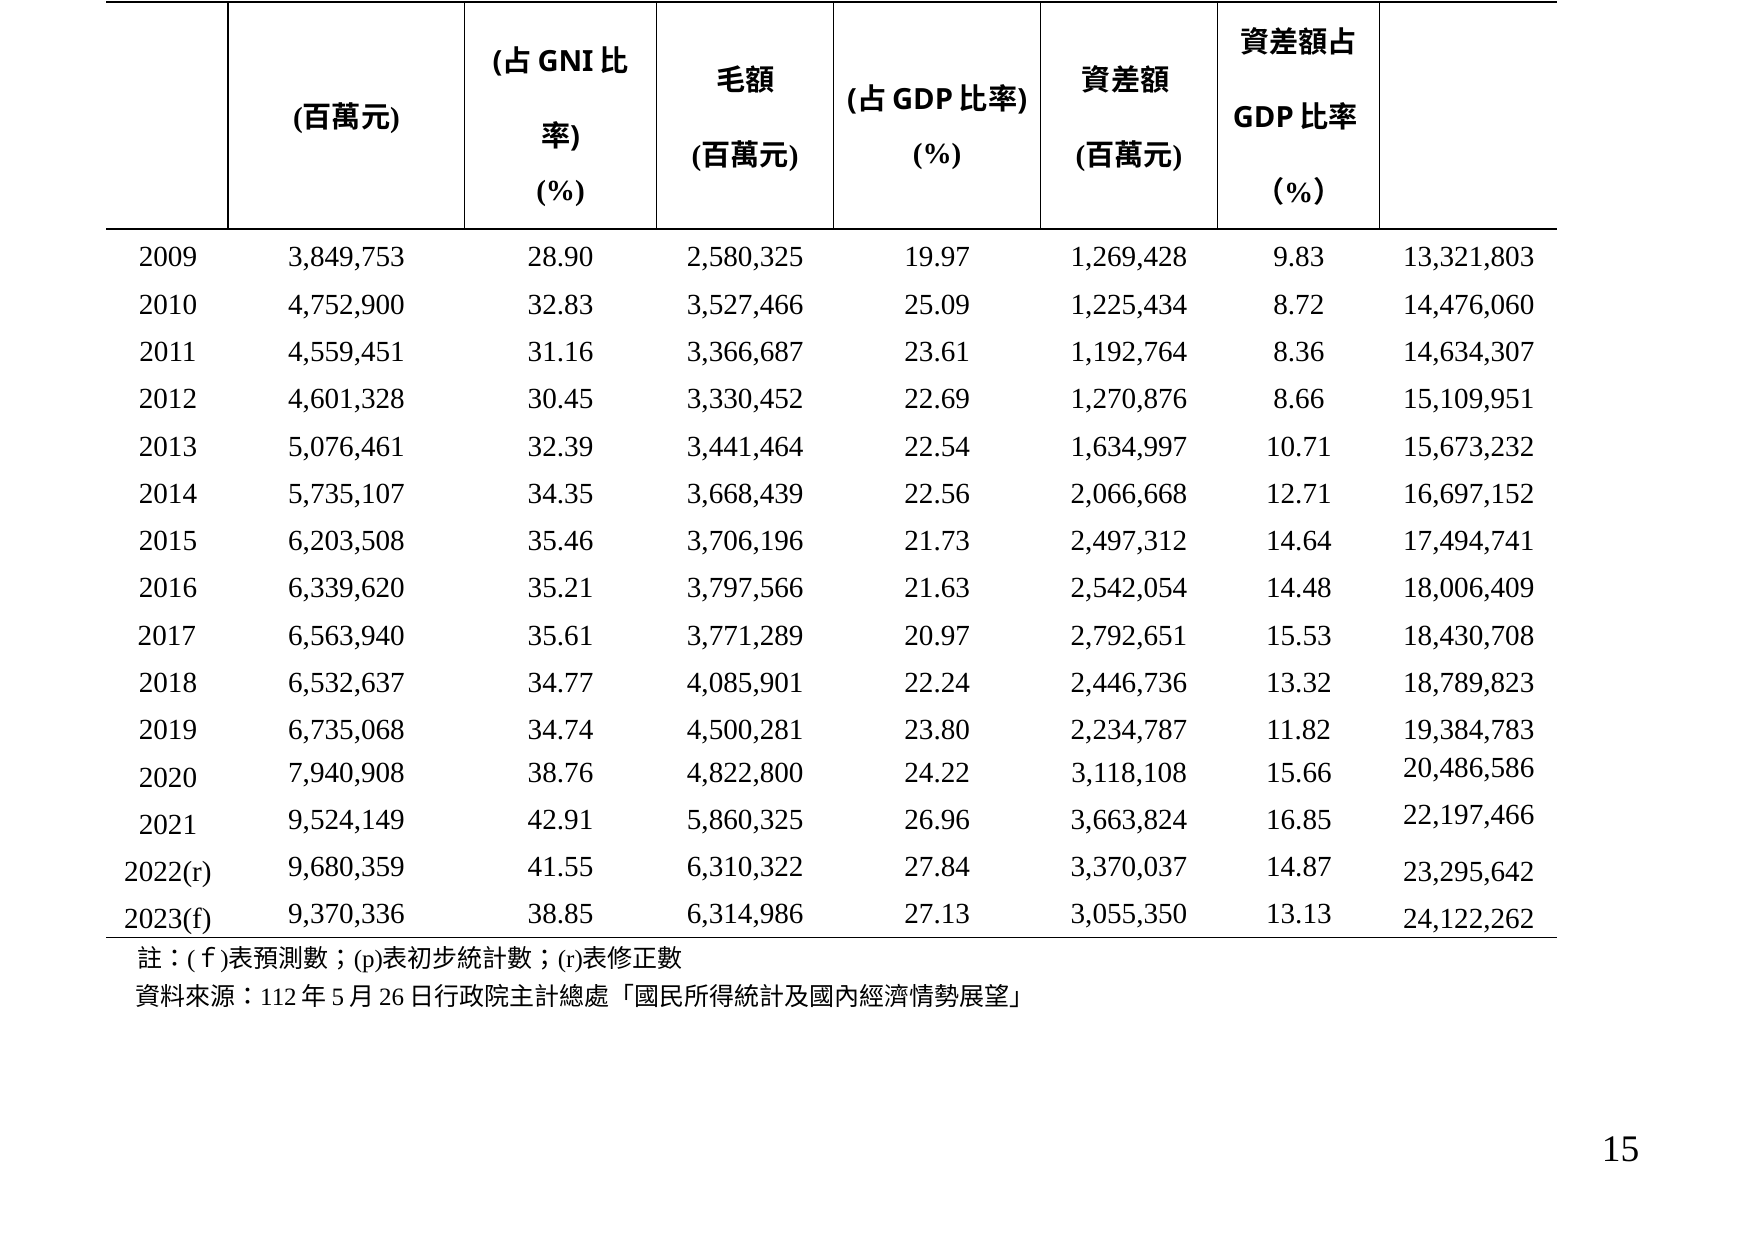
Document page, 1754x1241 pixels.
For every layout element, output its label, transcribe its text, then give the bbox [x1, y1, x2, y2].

table_cell 22.56 [834, 464, 1040, 511]
table_cell 4,085,901 [656, 653, 833, 701]
table_cell 2,446,736 [1040, 653, 1217, 701]
table_cell 2017 [106, 606, 228, 653]
table_cell [1557, 890, 1639, 937]
table_cell [1557, 748, 1639, 795]
table_cell 1,269,428 [1040, 230, 1217, 275]
table_cell 10.71 [1217, 417, 1380, 464]
table_cell 3,366,687 [656, 322, 833, 369]
table_cell 2021 [106, 795, 228, 842]
table_cell 42.91 [464, 795, 656, 842]
table_cell 3,330,452 [656, 370, 833, 417]
table_cell 註：(ｆ)表預測數；(p)表初步統計數；(r)表修正數 資料來源：112年5月26日行政院主計總處「國民所得統計及國內經濟情勢展望」 [132, 937, 1639, 1013]
table_cell 6,310,322 [656, 843, 833, 890]
table_cell 2018 [106, 653, 228, 701]
table_cell 11.82 [1217, 701, 1380, 748]
table_cell 20,486,586 [1380, 748, 1557, 795]
table_header [1557, 1, 1639, 228]
table_cell 2,542,054 [1040, 559, 1217, 606]
table_cell 4,559,451 [228, 322, 464, 369]
table_cell 25.09 [834, 275, 1040, 322]
table_header [106, 3, 227, 228]
table_cell 14,476,060 [1380, 275, 1557, 322]
table_cell 6,735,068 [228, 701, 464, 748]
table_cell 16,697,152 [1380, 464, 1557, 511]
table_cell 32.39 [464, 417, 656, 464]
table_cell [1557, 464, 1639, 511]
table_cell 2,066,668 [1040, 464, 1217, 511]
table_cell [1557, 795, 1639, 842]
table_cell 34.77 [464, 653, 656, 701]
table_cell 14.87 [1217, 843, 1380, 890]
table_cell 1,225,434 [1040, 275, 1217, 322]
table_cell 3,441,464 [656, 417, 833, 464]
table_cell 6,339,620 [228, 559, 464, 606]
table_cell 20.97 [834, 606, 1040, 653]
table_cell 9,524,149 [228, 795, 464, 842]
table_cell 15.53 [1217, 606, 1380, 653]
table_cell [1557, 843, 1639, 890]
table_cell 13,321,803 [1380, 230, 1557, 275]
table_cell 2020 [106, 748, 228, 795]
table_cell 3,118,108 [1040, 748, 1217, 795]
table_cell 28.90 [464, 230, 656, 275]
table_cell 4,601,328 [228, 370, 464, 417]
table_cell 35.21 [464, 559, 656, 606]
table_cell [1557, 275, 1639, 322]
table_cell 3,771,289 [656, 606, 833, 653]
table_cell 13.32 [1217, 653, 1380, 701]
table_cell 18,789,823 [1380, 653, 1557, 701]
table_cell 15,109,951 [1380, 370, 1557, 417]
table_cell 14.64 [1217, 511, 1380, 559]
table_cell 13.13 [1217, 890, 1380, 937]
table_header 毛額 (百萬元) [657, 3, 833, 228]
table_cell 6,563,940 [228, 606, 464, 653]
table_cell 30.45 [464, 370, 656, 417]
table_cell 26.96 [834, 795, 1040, 842]
table_cell 3,797,566 [656, 559, 833, 606]
table_cell 2013 [106, 417, 228, 464]
table_cell 18,430,708 [1380, 606, 1557, 653]
table_cell 6,314,986 [656, 890, 833, 937]
table_cell 32.83 [464, 275, 656, 322]
table_cell 22,197,466 [1380, 795, 1557, 842]
table_cell 2022(r) [106, 843, 228, 890]
table_cell 2,497,312 [1040, 511, 1217, 559]
table_cell 3,370,037 [1040, 843, 1217, 890]
table_cell 15,673,232 [1380, 417, 1557, 464]
table_header 資差額占GDP比率 （%） [1218, 3, 1379, 228]
table_cell 35.61 [464, 606, 656, 653]
table_cell 8.66 [1217, 370, 1380, 417]
table_cell 9,370,336 [228, 890, 464, 937]
table_cell 4,752,900 [228, 275, 464, 322]
table_cell 1,270,876 [1040, 370, 1217, 417]
table_cell [1557, 228, 1639, 275]
table_cell 22.69 [834, 370, 1040, 417]
table_cell 2016 [106, 559, 228, 606]
table_cell 35.46 [464, 511, 656, 559]
table_cell 2,580,325 [656, 230, 833, 275]
table_cell 38.76 [464, 748, 656, 795]
table_cell 4,822,800 [656, 748, 833, 795]
table_cell 3,055,350 [1040, 890, 1217, 937]
table_cell 19.97 [834, 230, 1040, 275]
table_cell 5,076,461 [228, 417, 464, 464]
table_cell [1557, 701, 1639, 748]
table_cell [1557, 322, 1639, 369]
table_header (占GDP比率) (%) [834, 3, 1040, 228]
table_cell 14,634,307 [1380, 322, 1557, 369]
table_cell 8.72 [1217, 275, 1380, 322]
table_header (占GNI比率) (%) [465, 3, 656, 228]
table_cell 34.74 [464, 701, 656, 748]
table_cell 5,860,325 [656, 795, 833, 842]
table_cell 2015 [106, 511, 228, 559]
table_cell 31.16 [464, 322, 656, 369]
table_cell 41.55 [464, 843, 656, 890]
table_cell 2,234,787 [1040, 701, 1217, 748]
table_cell [1557, 511, 1639, 559]
table_cell 27.84 [834, 843, 1040, 890]
table_cell 2014 [106, 464, 228, 511]
table_cell 14.48 [1217, 559, 1380, 606]
table_cell 17,494,741 [1380, 511, 1557, 559]
table_cell 3,668,439 [656, 464, 833, 511]
table_cell [1557, 417, 1639, 464]
table_cell [1557, 606, 1639, 653]
table_cell 3,663,824 [1040, 795, 1217, 842]
table_cell 15.66 [1217, 748, 1380, 795]
table_cell [1557, 370, 1639, 417]
table_cell [105, 938, 132, 1013]
table_cell 22.24 [834, 653, 1040, 701]
table_header 資差額 (百萬元) [1041, 3, 1217, 228]
table_cell 2,792,651 [1040, 606, 1217, 653]
table_cell 2010 [106, 275, 228, 322]
table_cell 7,940,908 [228, 748, 464, 795]
table_header (百萬元) [229, 3, 464, 228]
table_cell [1557, 559, 1639, 606]
table_cell 2019 [106, 701, 228, 748]
table_cell 27.13 [834, 890, 1040, 937]
table_cell 34.35 [464, 464, 656, 511]
table_cell 12.71 [1217, 464, 1380, 511]
table_cell 19,384,783 [1380, 701, 1557, 748]
table_cell 9,680,359 [228, 843, 464, 890]
table_cell 1,192,764 [1040, 322, 1217, 369]
table_cell 3,527,466 [656, 275, 833, 322]
table_cell 24,122,262 [1380, 890, 1557, 937]
table_cell 16.85 [1217, 795, 1380, 842]
table_cell 23.80 [834, 701, 1040, 748]
table_cell 22.54 [834, 417, 1040, 464]
table_cell 23,295,642 [1380, 843, 1557, 890]
table_cell 1,634,997 [1040, 417, 1217, 464]
table_cell 2009 [106, 230, 228, 275]
table_cell 6,203,508 [228, 511, 464, 559]
table_header [1380, 3, 1557, 228]
table_cell 6,532,637 [228, 653, 464, 701]
table_cell 23.61 [834, 322, 1040, 369]
table_cell 2012 [106, 370, 228, 417]
table_cell 21.63 [834, 559, 1040, 606]
table_cell 2023(f) [106, 890, 228, 937]
table_cell 9.83 [1217, 230, 1380, 275]
table_cell 24.22 [834, 748, 1040, 795]
table_cell 38.85 [464, 890, 656, 937]
table_cell 4,500,281 [656, 701, 833, 748]
table_cell 3,706,196 [656, 511, 833, 559]
table_cell 3,849,753 [228, 230, 464, 275]
table_cell 5,735,107 [228, 464, 464, 511]
table_cell 2011 [106, 322, 228, 369]
table_cell 8.36 [1217, 322, 1380, 369]
table_cell 18,006,409 [1380, 559, 1557, 606]
table_cell [1557, 653, 1639, 701]
table_cell 21.73 [834, 511, 1040, 559]
